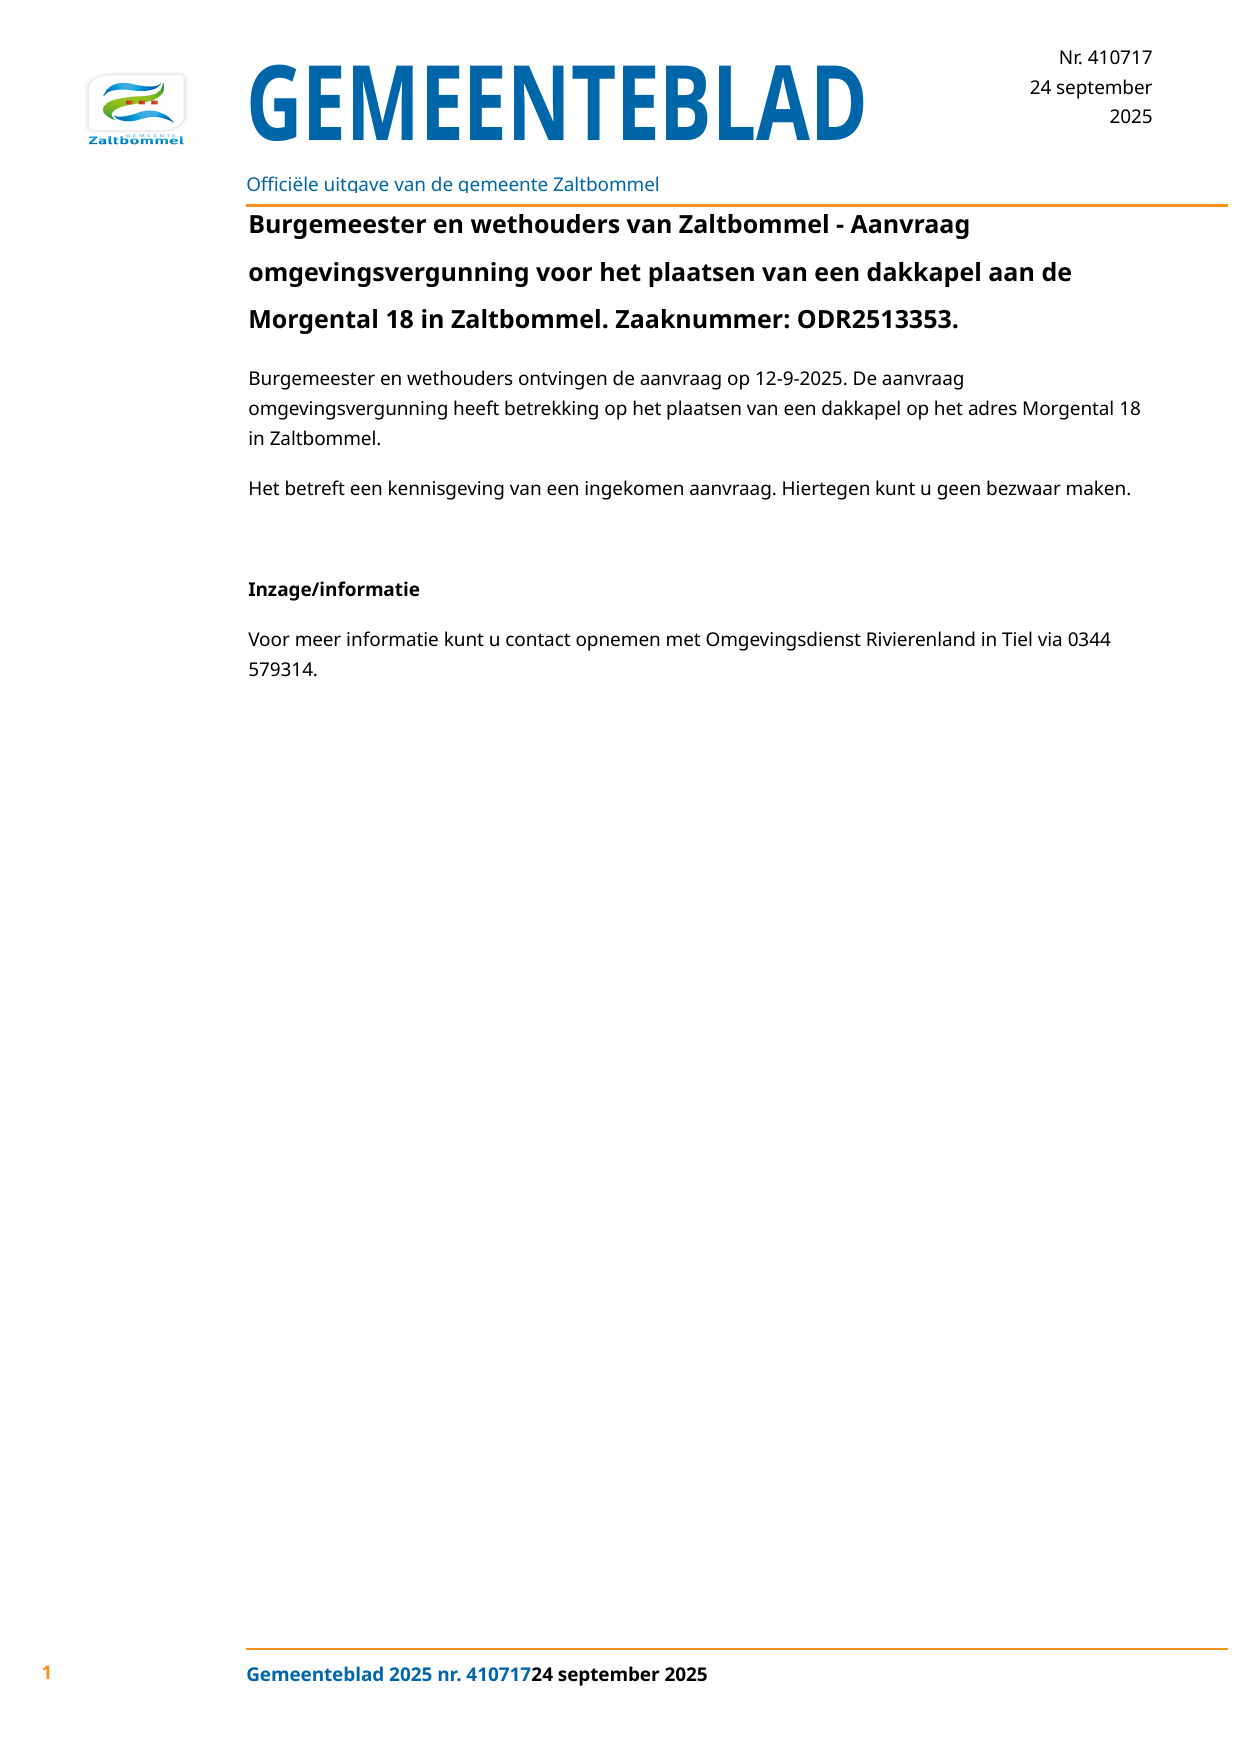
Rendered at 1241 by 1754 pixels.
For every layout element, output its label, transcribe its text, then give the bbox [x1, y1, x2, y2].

picture [41, 47, 231, 172]
text Het betreft een kennisgeving van een ingekomen aanvraag. Hiertegen kunt u geen bezwaar maken. [248, 475, 1152, 501]
text Burgemeester en wethouders ontvingen de aanvraag op 12-9-2025. De aanvraag omgevingsvergunning heeft betrekking op het plaatsen van een dakkapel op het adres Morgental 18 in Zaltbommel. [248, 366, 1152, 450]
text Inzage/informatie [248, 576, 1152, 602]
text Voor meer informatie kunt u contact opnemen met Omgevingsdienst Rivierenland in Tiel via 0344 579314. [248, 626, 1152, 682]
text Burgemeester en wethouders van Zaltbommel - Aanvraag omgevingsvergunning voor het plaatsen van een dakkapel aan de Morgental 18 in Zaltbommel. Zaaknummer: ODR2513353. [248, 207, 1152, 336]
